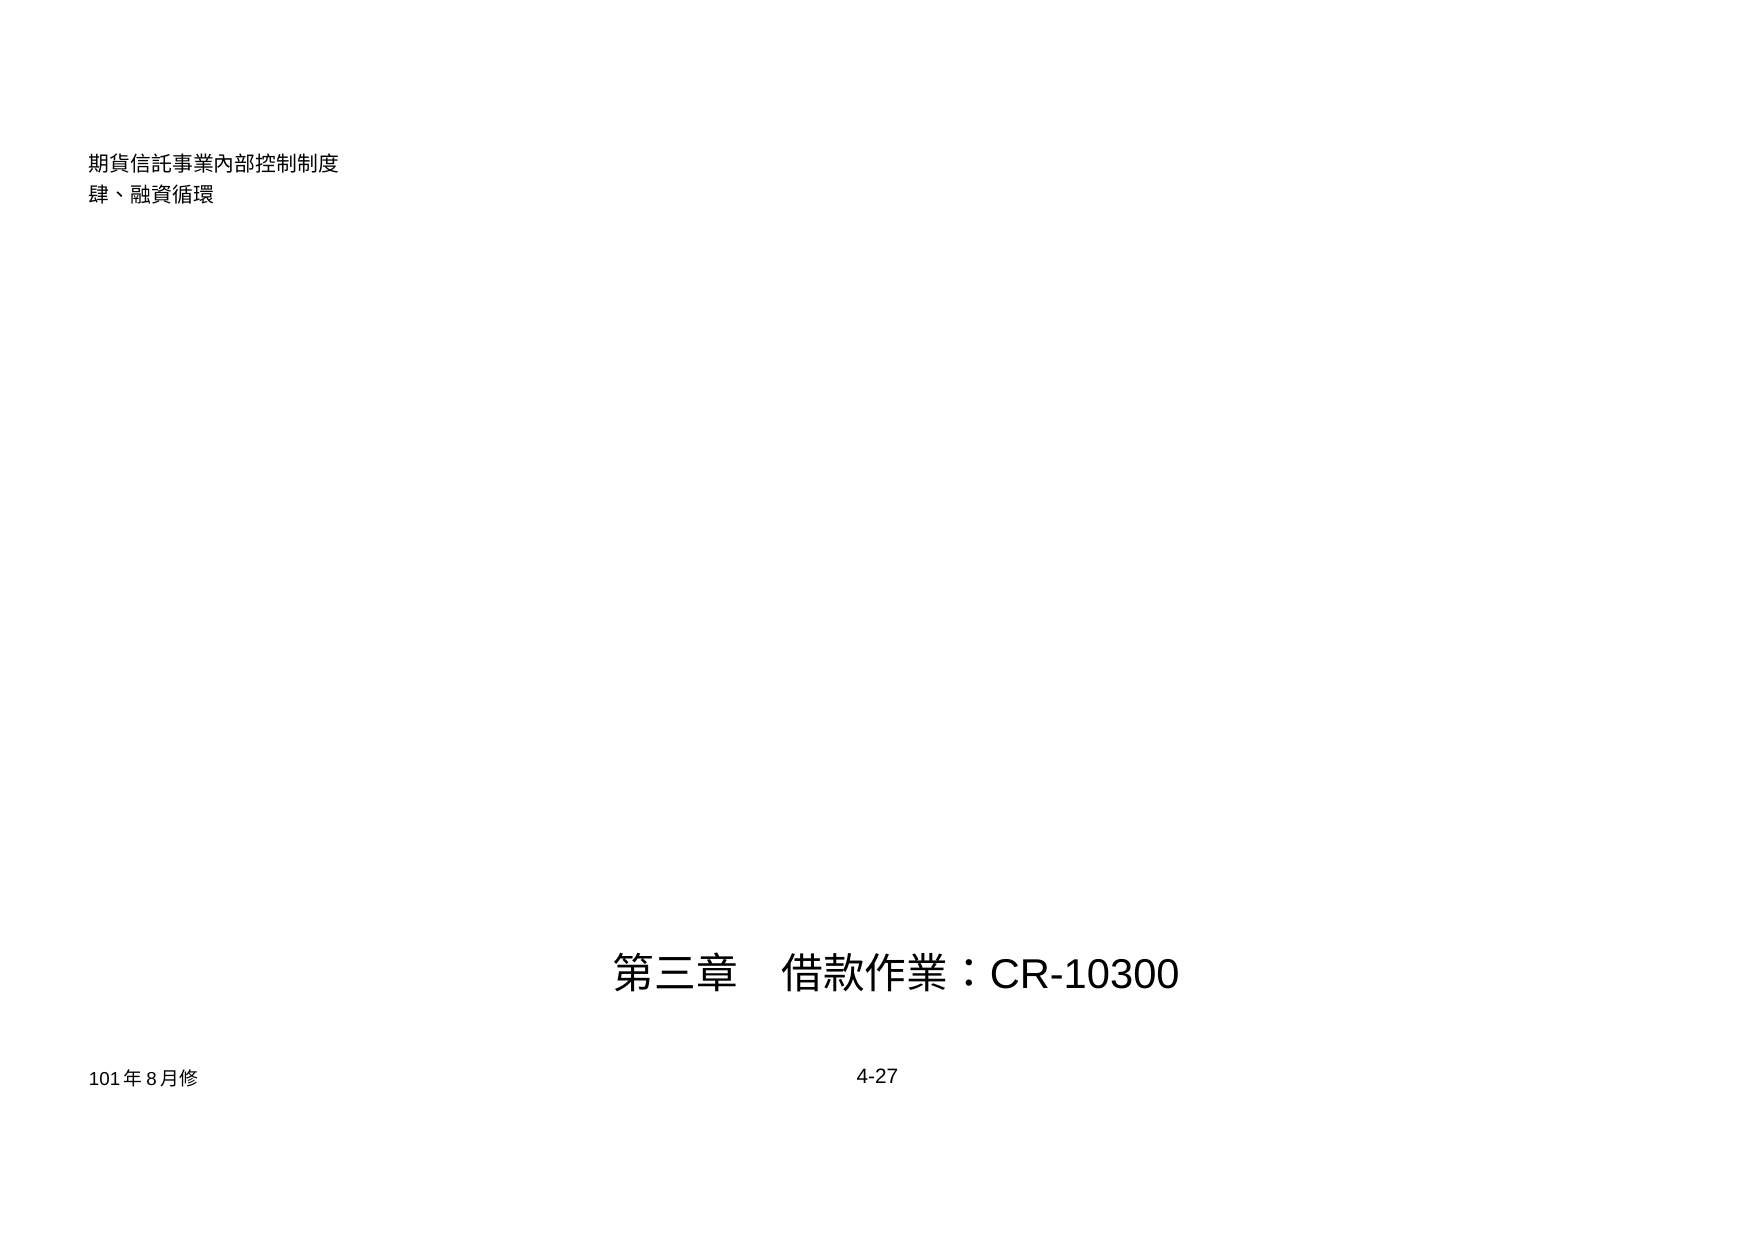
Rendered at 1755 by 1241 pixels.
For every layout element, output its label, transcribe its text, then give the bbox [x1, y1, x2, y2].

subtitle 借款作業：CR-10300 [126, 929, 1666, 991]
